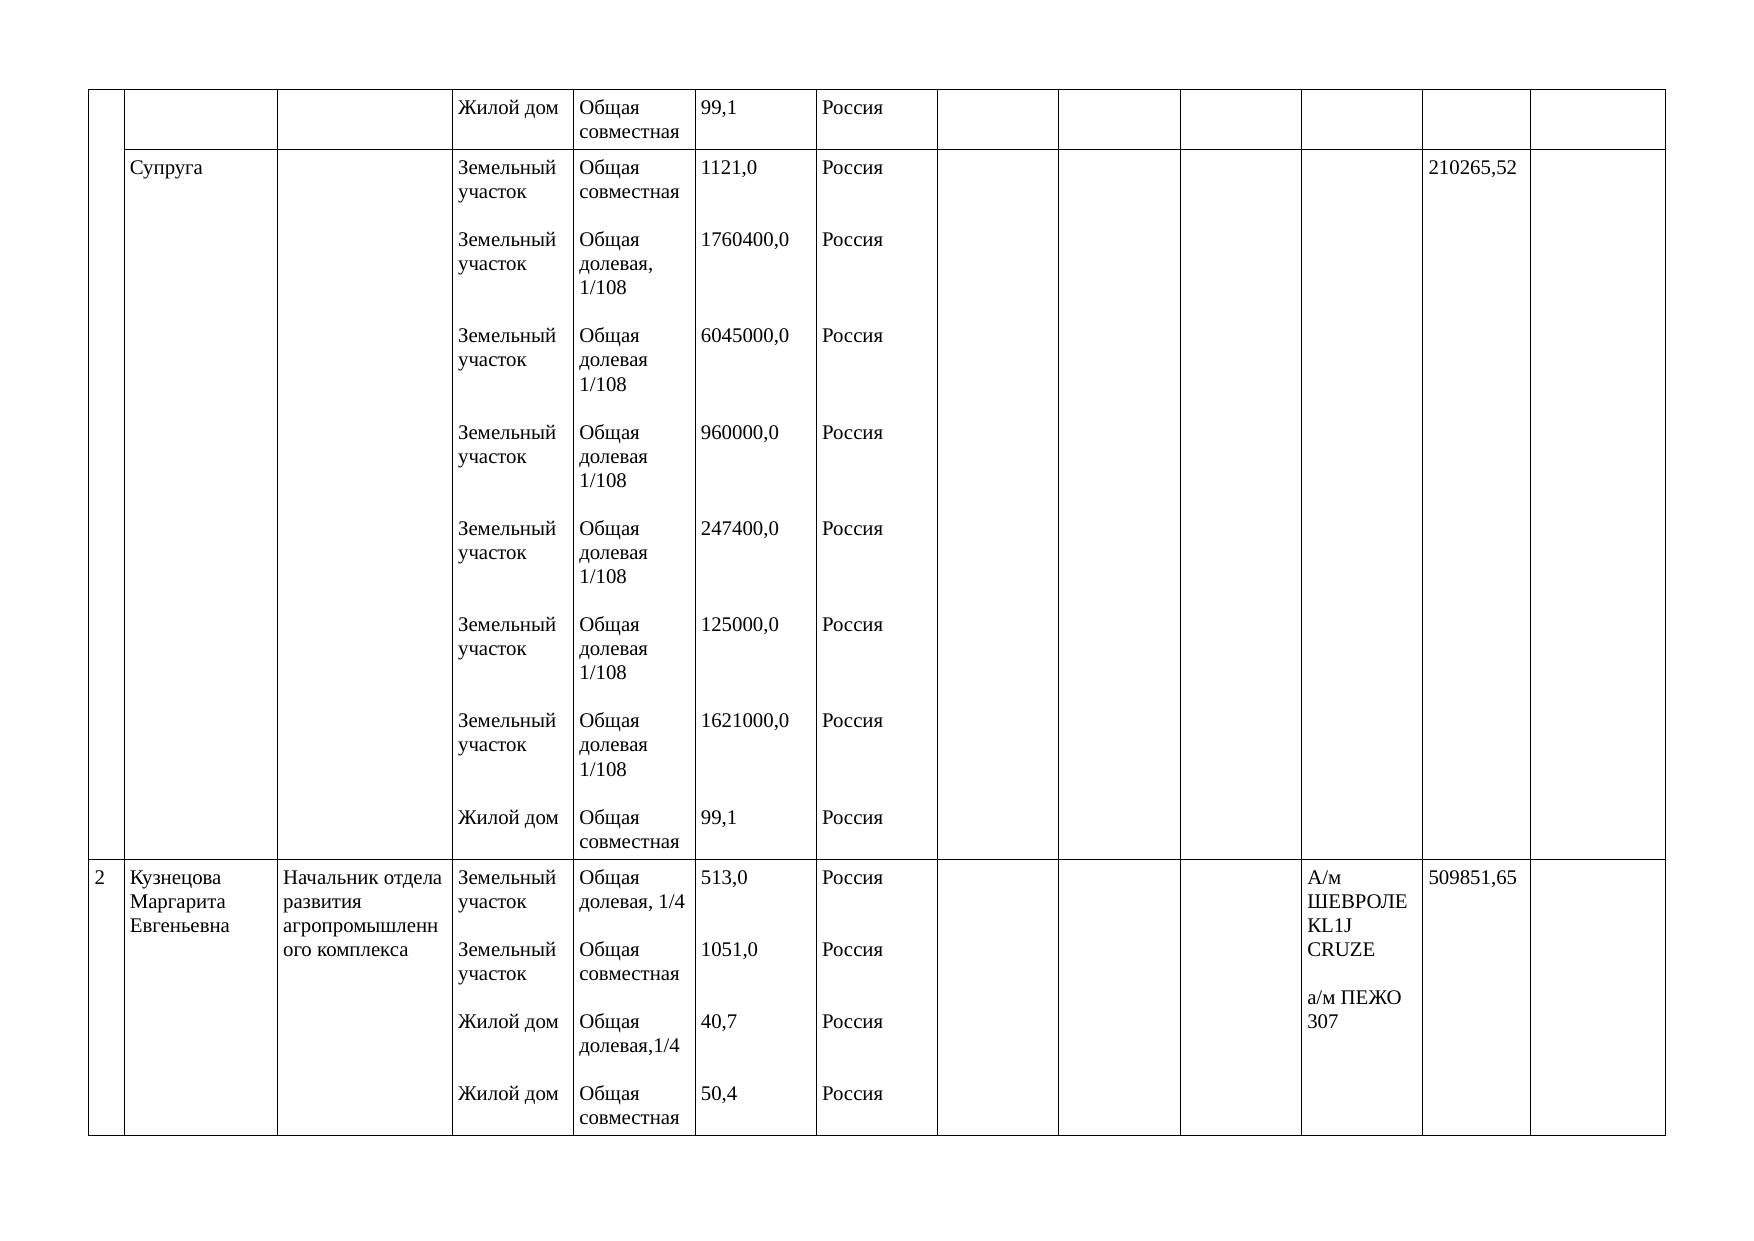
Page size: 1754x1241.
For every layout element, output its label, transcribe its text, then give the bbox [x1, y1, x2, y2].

table_cell [1059, 90, 1180, 149]
table_cell Общая долевая, 1/4 Общая совместная Общая долевая,1/4 Общая совместная [574, 860, 695, 1135]
table_cell Россия Россия Россия Россия Россия Россия Россия Россия [817, 150, 937, 858]
table_cell Земельный участок Земельный участок Земельный участок Земельный участок Земельный участок Земельный участок Земельный участок Жилой дом [453, 150, 573, 858]
table_cell [1531, 90, 1665, 149]
table_cell [1181, 860, 1301, 1135]
table_cell [1059, 860, 1180, 1135]
table_cell [89, 90, 124, 858]
table_cell Кузнецова Маргарита Евгеньевна [125, 860, 277, 1135]
table_cell [1302, 90, 1422, 149]
table_cell 509851,65 [1423, 860, 1530, 1135]
table_cell [938, 90, 1058, 149]
table_cell [1531, 150, 1665, 858]
table_cell [1059, 150, 1180, 858]
table_cell [1181, 150, 1301, 858]
table_cell [125, 90, 277, 149]
table_cell [278, 150, 452, 858]
table_cell 99,1 [696, 90, 816, 149]
table_cell Жилой дом [453, 90, 573, 149]
table_cell 2 [89, 860, 124, 1135]
table_cell [1531, 860, 1665, 1135]
table_cell 513,0 1051,0 40,7 50,4 [696, 860, 816, 1135]
table_cell [938, 860, 1058, 1135]
table_cell Супруга [125, 150, 277, 858]
table_cell [1181, 90, 1301, 149]
table_cell Россия [817, 90, 937, 149]
table_cell Россия Россия Россия Россия [817, 860, 937, 1135]
table_cell [1423, 90, 1530, 149]
table_cell Общая совместная Общая долевая, 1/108 Общая долевая 1/108 Общая долевая 1/108 Общая долевая 1/108 Общая долевая 1/108 Общая долевая 1/108 Общая совместная [574, 150, 695, 858]
table_cell Начальник отдела развития агропромышленного комплекса [278, 860, 452, 1135]
table_cell 210265,52 [1423, 150, 1530, 858]
table_cell [1302, 150, 1422, 858]
table_cell [278, 90, 452, 149]
table_cell Общая совместная [574, 90, 695, 149]
table_cell Земельный участок Земельный участок Жилой дом Жилой дом [453, 860, 573, 1135]
table_cell 1121,0 1760400,0 6045000,0 960000,0 247400,0 125000,0 1621000,0 99,1 [696, 150, 816, 858]
table_cell А/м ШЕВРОЛЕ КL1J CRUZE а/м ПЕЖО 307 [1302, 860, 1422, 1135]
table_cell [938, 150, 1058, 858]
